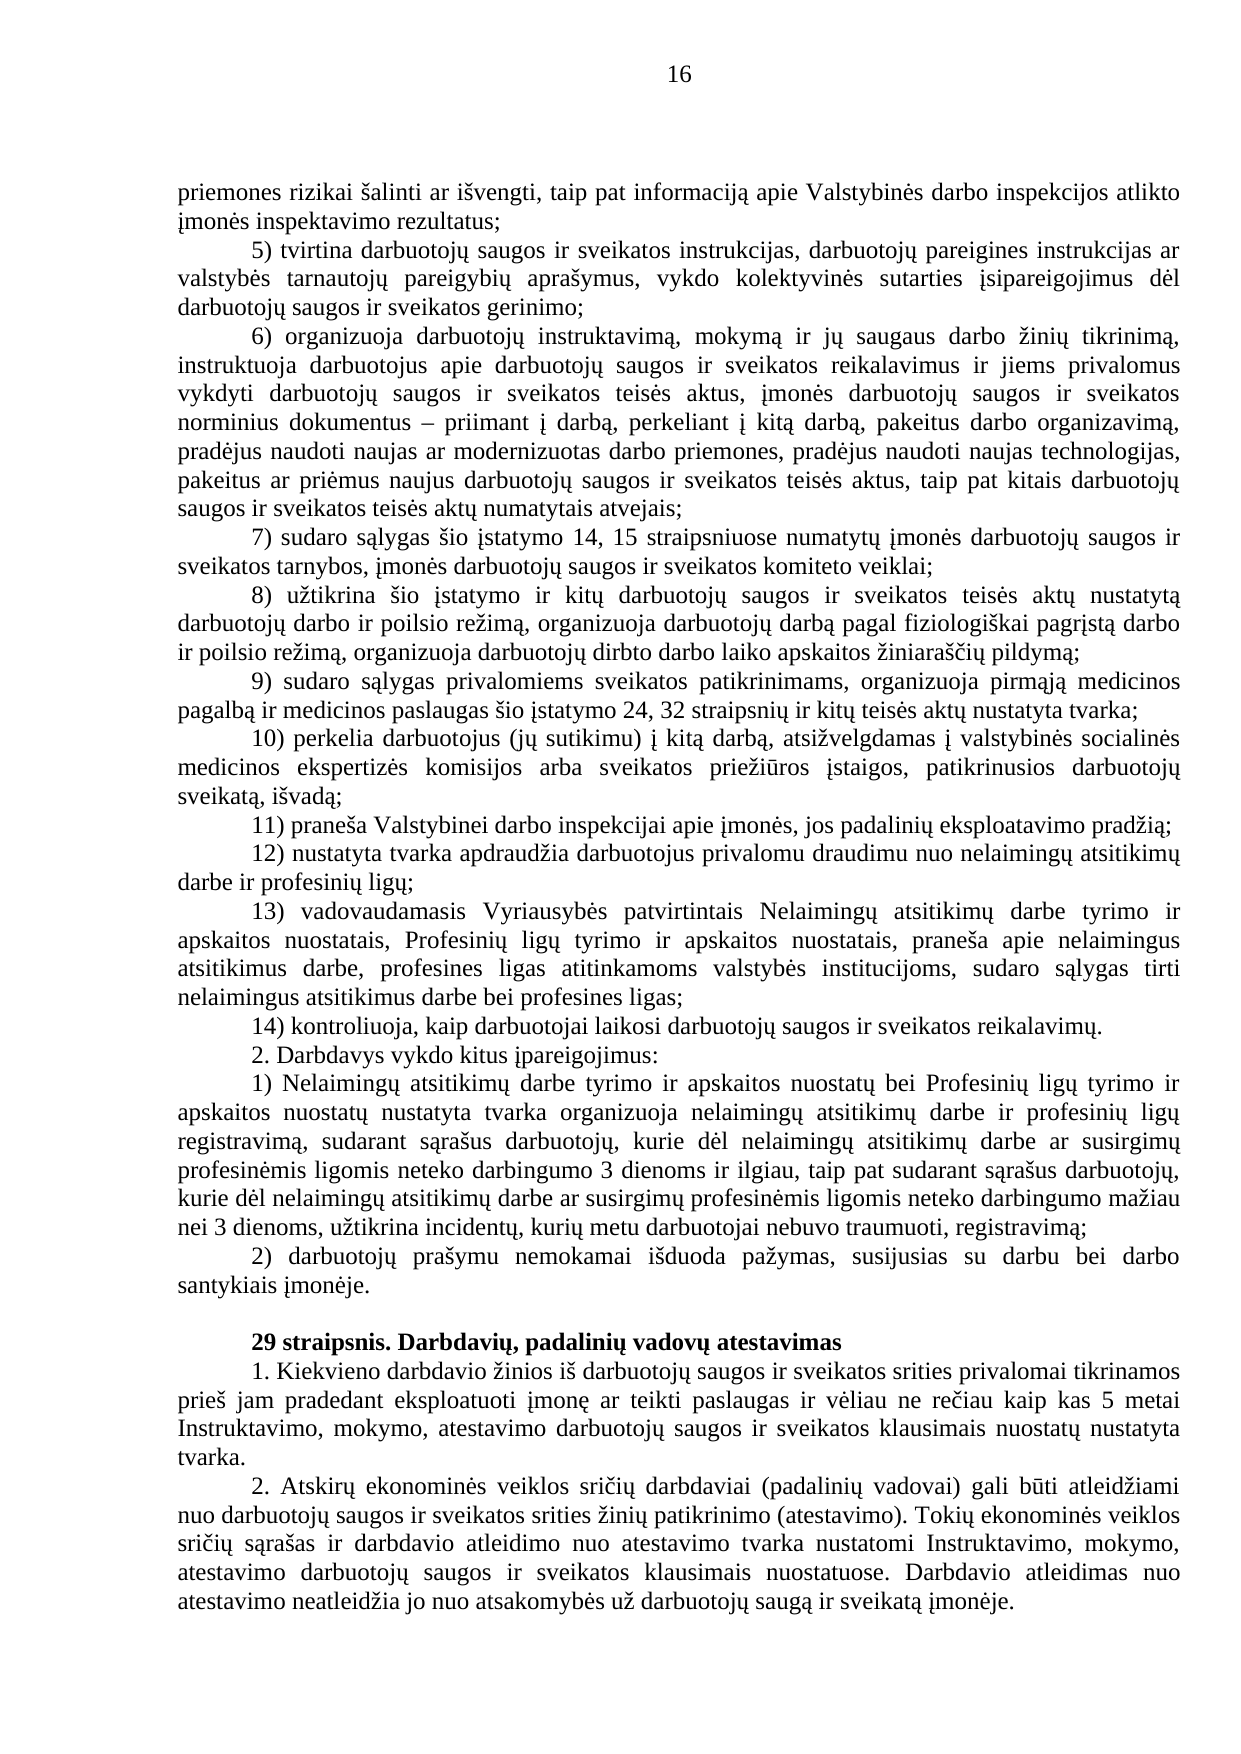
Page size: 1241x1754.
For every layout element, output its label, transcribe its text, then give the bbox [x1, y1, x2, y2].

text 1. Kiekvieno darbdavio žinios iš darbuotojų saugos ir sveikatos srities privalomai tikrinamos prieš jam pradedant eksploatuoti įmonę ar teikti paslaugas ir vėliau ne rečiau kaip kas 5 metai Instruktavimo, mokymo, atestavimo darbuotojų saugos ir sveikatos klausimais nuostatų nustatyta tvarka. [177, 1356, 1181, 1471]
text 5) tvirtina darbuotojų saugos ir sveikatos instrukcijas, darbuotojų pareigines instrukcijas ar valstybės tarnautojų pareigybių aprašymus, vykdo kolektyvinės sutarties įsipareigojimus dėl darbuotojų saugos ir sveikatos gerinimo; [177, 235, 1181, 321]
text 29 straipsnis. Darbdavių, padalinių vadovų atestavimas [177, 1327, 1181, 1356]
text 13) vadovaudamasis Vyriausybės patvirtintais Nelaimingų atsitikimų darbe tyrimo ir apskaitos nuostatais, Profesinių ligų tyrimo ir apskaitos nuostatais, praneša apie nelaimingus atsitikimus darbe, profesines ligas atitinkamoms valstybės institucijoms, sudaro sąlygas tirti nelaimingus atsitikimus darbe bei profesines ligas; [177, 896, 1181, 1011]
text 14) kontroliuoja, kaip darbuotojai laikosi darbuotojų saugos ir sveikatos reikalavimų. [177, 1011, 1181, 1040]
text 1) Nelaimingų atsitikimų darbe tyrimo ir apskaitos nuostatų bei Profesinių ligų tyrimo ir apskaitos nuostatų nustatyta tvarka organizuoja nelaimingų atsitikimų darbe ir profesinių ligų registravimą, sudarant sąrašus darbuotojų, kurie dėl nelaimingų atsitikimų darbe ar susirgimų profesinėmis ligomis neteko darbingumo 3 dienoms ir ilgiau, taip pat sudarant sąrašus darbuotojų, kurie dėl nelaimingų atsitikimų darbe ar susirgimų profesinėmis ligomis neteko darbingumo mažiau nei 3 dienoms, užtikrina incidentų, kurių metu darbuotojai nebuvo traumuoti, registravimą; [177, 1068, 1181, 1241]
text 2) darbuotojų prašymu nemokamai išduoda pažymas, susijusias su darbu bei darbo santykiais įmonėje. [177, 1241, 1181, 1298]
text 6) organizuoja darbuotojų instruktavimą, mokymą ir jų saugaus darbo žinių tikrinimą, instruktuoja darbuotojus apie darbuotojų saugos ir sveikatos reikalavimus ir jiems privalomus vykdyti darbuotojų saugos ir sveikatos teisės aktus, įmonės darbuotojų saugos ir sveikatos norminius dokumentus – priimant į darbą, perkeliant į kitą darbą, pakeitus darbo organizavimą, pradėjus naudoti naujas ar modernizuotas darbo priemones, pradėjus naudoti naujas technologijas, pakeitus ar priėmus naujus darbuotojų saugos ir sveikatos teisės aktus, taip pat kitais darbuotojų saugos ir sveikatos teisės aktų numatytais atvejais; [177, 321, 1181, 522]
text 2. Atskirų ekonominės veiklos sričių darbdaviai (padalinių vadovai) gali būti atleidžiami nuo darbuotojų saugos ir sveikatos srities žinių patikrinimo (atestavimo). Tokių ekonominės veiklos sričių sąrašas ir darbdavio atleidimo nuo atestavimo tvarka nustatomi Instruktavimo, mokymo, atestavimo darbuotojų saugos ir sveikatos klausimais nuostatuose. Darbdavio atleidimas nuo atestavimo neatleidžia jo nuo atsakomybės už darbuotojų saugą ir sveikatą įmonėje. [177, 1471, 1181, 1615]
text 2. Darbdavys vykdo kitus įpareigojimus: [177, 1040, 1181, 1068]
text priemones rizikai šalinti ar išvengti, taip pat informaciją apie Valstybinės darbo inspekcijos atlikto įmonės inspektavimo rezultatus; [177, 177, 1181, 235]
text 9) sudaro sąlygas privalomiems sveikatos patikrinimams, organizuoja pirmąją medicinos pagalbą ir medicinos paslaugas šio įstatymo 24, 32 straipsnių ir kitų teisės aktų nustatyta tvarka; [177, 666, 1181, 723]
text 7) sudaro sąlygas šio įstatymo 14, 15 straipsniuose numatytų įmonės darbuotojų saugos ir sveikatos tarnybos, įmonės darbuotojų saugos ir sveikatos komiteto veiklai; [177, 522, 1181, 580]
text 8) užtikrina šio įstatymo ir kitų darbuotojų saugos ir sveikatos teisės aktų nustatytą darbuotojų darbo ir poilsio režimą, organizuoja darbuotojų darbą pagal fiziologiškai pagrįstą darbo ir poilsio režimą, organizuoja darbuotojų dirbto darbo laiko apskaitos žiniaraščių pildymą; [177, 580, 1181, 666]
text 10) perkelia darbuotojus (jų sutikimu) į kitą darbą, atsižvelgdamas į valstybinės socialinės medicinos ekspertizės komisijos arba sveikatos priežiūros įstaigos, patikrinusios darbuotojų sveikatą, išvadą; [177, 723, 1181, 810]
text 12) nustatyta tvarka apdraudžia darbuotojus privalomu draudimu nuo nelaimingų atsitikimų darbe ir profesinių ligų; [177, 838, 1181, 896]
text 11) praneša Valstybinei darbo inspekcijai apie įmonės, jos padalinių eksploatavimo pradžią; [177, 810, 1181, 838]
